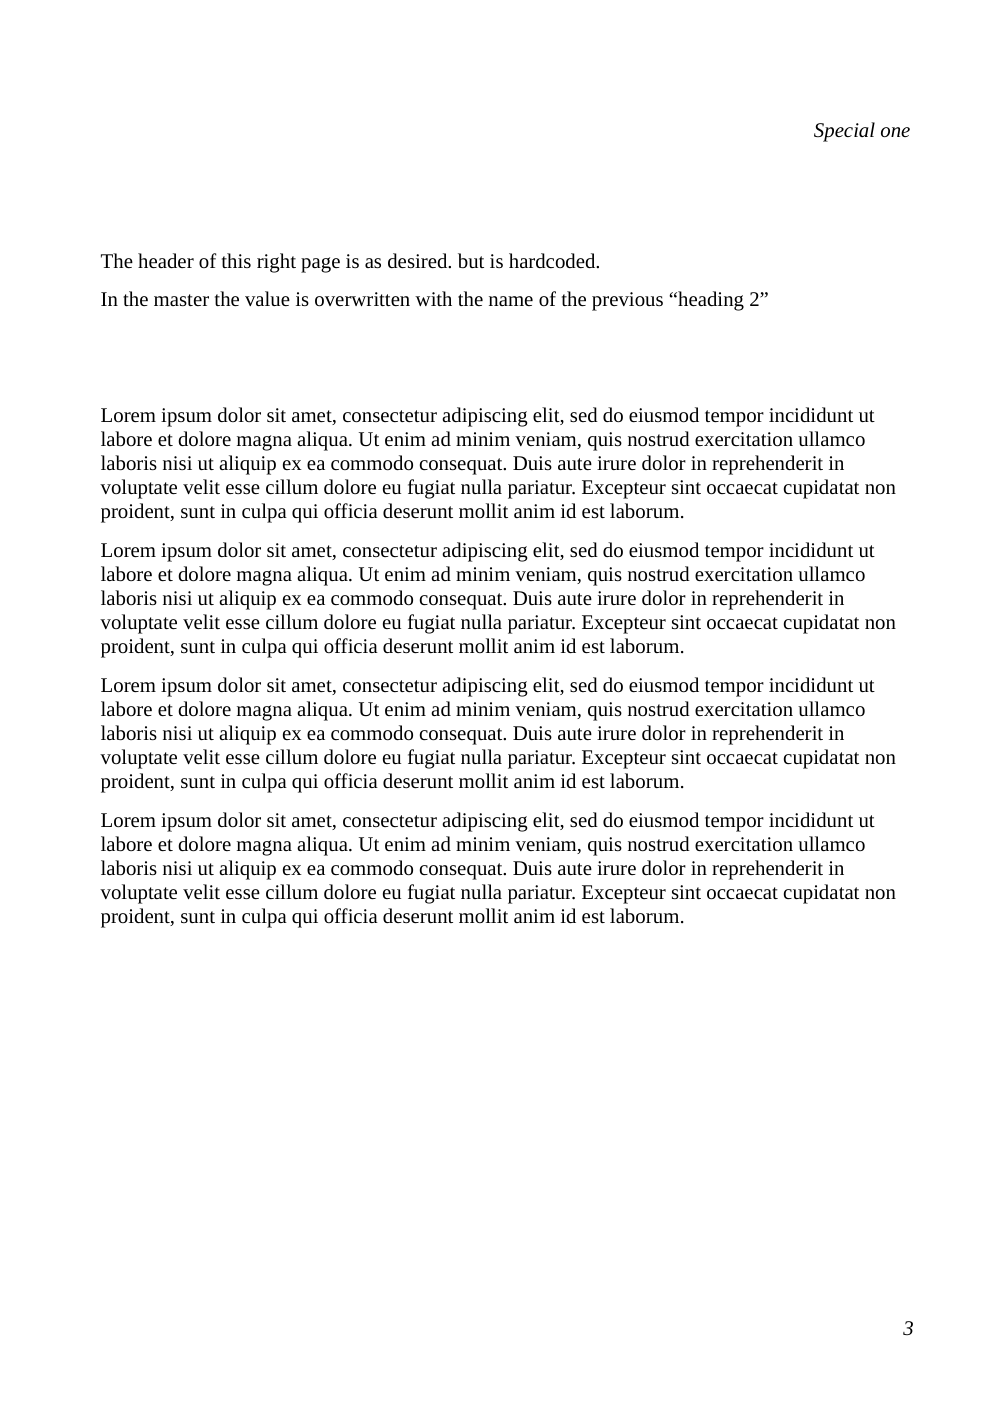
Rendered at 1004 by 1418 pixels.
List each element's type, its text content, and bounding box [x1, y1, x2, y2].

text The header of this right page is as desired. but is hardcoded. [100, 248, 915, 273]
text Lorem ipsum dolor sit amet, consectetur adipiscing elit, sed do eiusmod tempor incididunt ut labore et dolore magna aliqua. Ut enim ad minim veniam, quis nostrud exercitation ullamco laboris nisi ut aliquip ex ea commodo consequat. Duis aute irure dolor in reprehenderit in voluptate velit esse cillum dolore eu fugiat nulla pariatur. Excepteur sint occaecat cupidatat non proident, sunt in culpa qui officia deserunt mollit anim id est laborum. [100, 538, 915, 658]
text In the master the value is overwritten with the name of the previous “heading 2” [100, 287, 915, 311]
text Lorem ipsum dolor sit amet, consectetur adipiscing elit, sed do eiusmod tempor incididunt ut labore et dolore magna aliqua. Ut enim ad minim veniam, quis nostrud exercitation ullamco laboris nisi ut aliquip ex ea commodo consequat. Duis aute irure dolor in reprehenderit in voluptate velit esse cillum dolore eu fugiat nulla pariatur. Excepteur sint occaecat cupidatat non proident, sunt in culpa qui officia deserunt mollit anim id est laborum. [100, 673, 915, 793]
text Lorem ipsum dolor sit amet, consectetur adipiscing elit, sed do eiusmod tempor incididunt ut labore et dolore magna aliqua. Ut enim ad minim veniam, quis nostrud exercitation ullamco laboris nisi ut aliquip ex ea commodo consequat. Duis aute irure dolor in reprehenderit in voluptate velit esse cillum dolore eu fugiat nulla pariatur. Excepteur sint occaecat cupidatat non proident, sunt in culpa qui officia deserunt mollit anim id est laborum. [100, 403, 915, 523]
text Lorem ipsum dolor sit amet, consectetur adipiscing elit, sed do eiusmod tempor incididunt ut labore et dolore magna aliqua. Ut enim ad minim veniam, quis nostrud exercitation ullamco laboris nisi ut aliquip ex ea commodo consequat. Duis aute irure dolor in reprehenderit in voluptate velit esse cillum dolore eu fugiat nulla pariatur. Excepteur sint occaecat cupidatat non proident, sunt in culpa qui officia deserunt mollit anim id est laborum. [100, 808, 915, 928]
